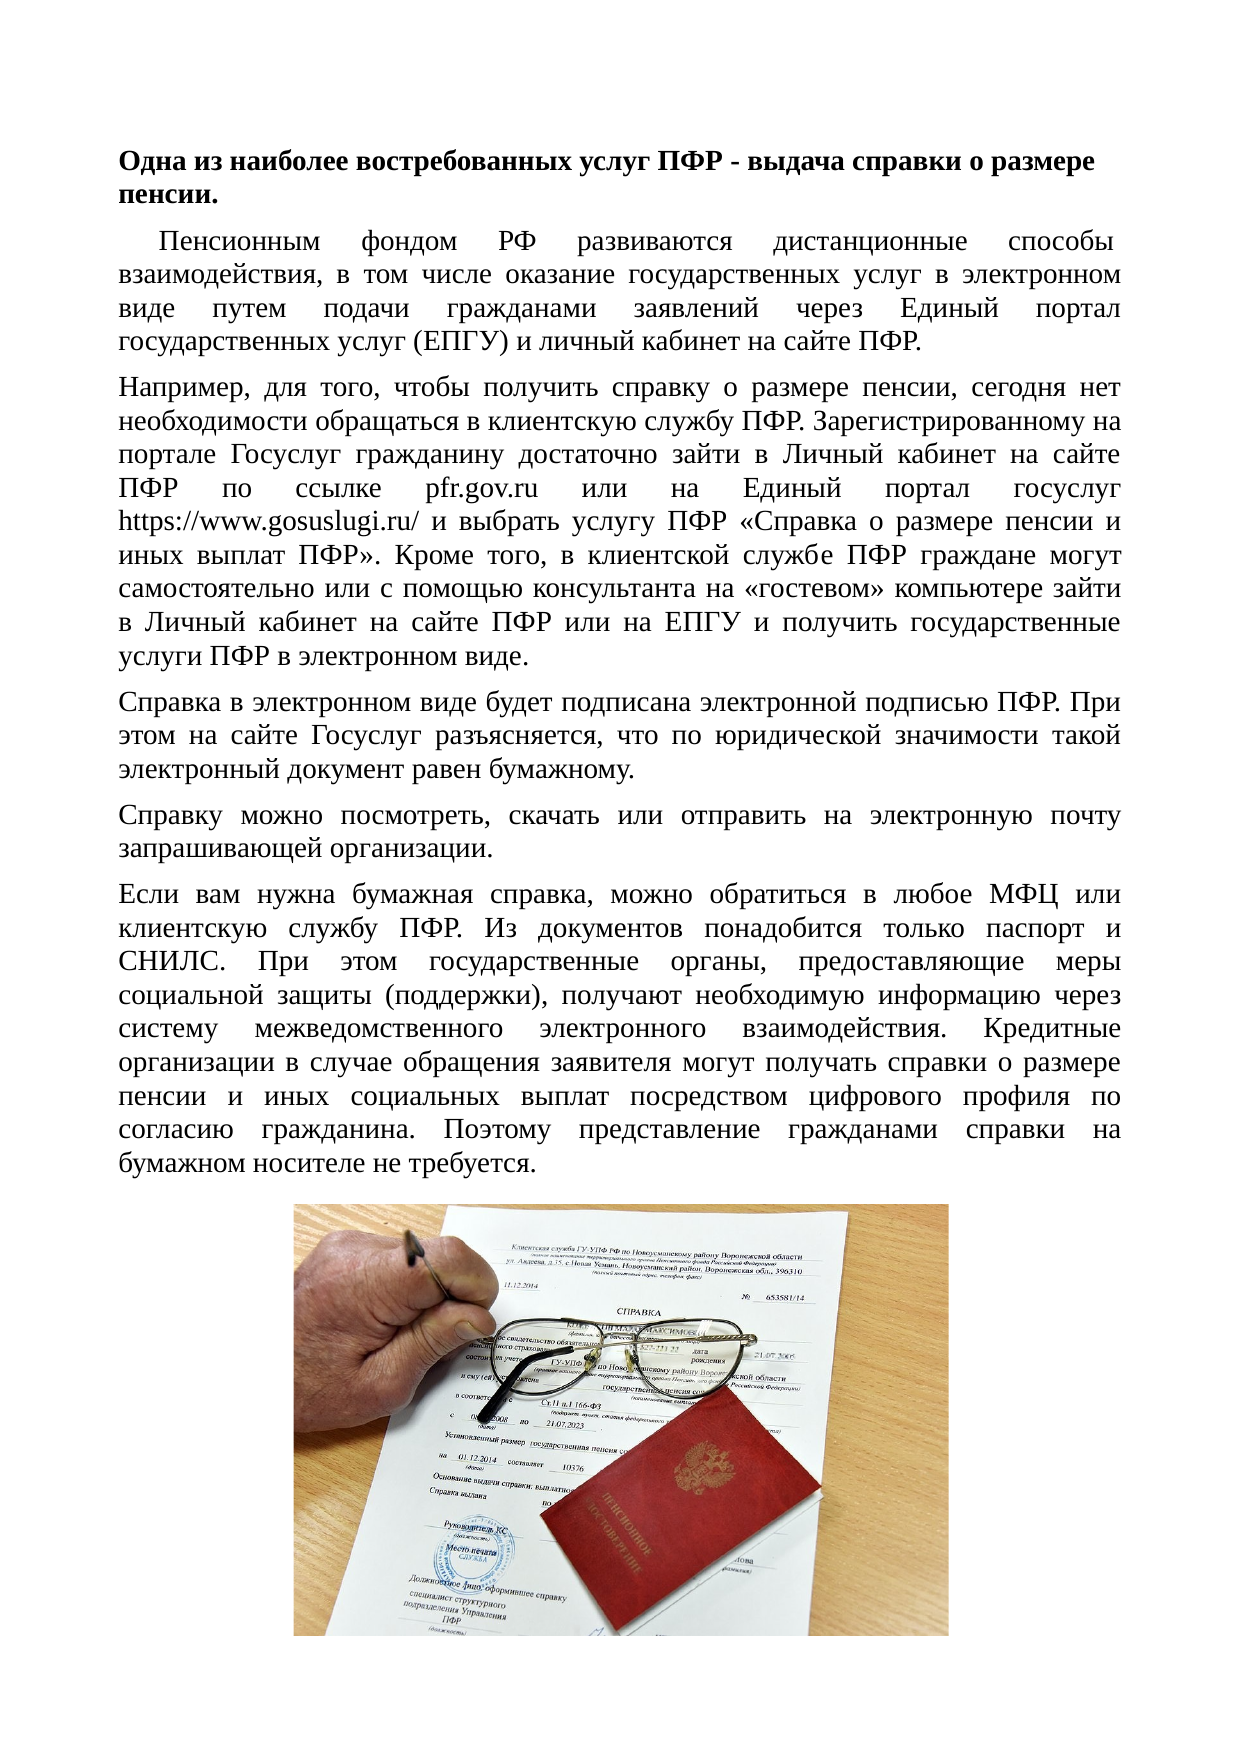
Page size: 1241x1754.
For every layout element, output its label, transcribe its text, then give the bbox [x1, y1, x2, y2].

text Например, для того, чтобы получить справку о размере пенсии, сегодня нет необходимости обращаться в клиентскую службу ПФР. Зарегистрированному на портале Госуслуг гражданину достаточно зайти в Личный кабинет на сайте ПФР по ссылке pfr.gov.ru или на Единый портал госуслуг https://www.gosuslugi.ru/ и выбрать услугу ПФР «Справка о размере пенсии и иных выплат ПФР». Кроме того, в клиентской службе ПФР граждане могут самостоятельно или с помощью консультанта на «гостевом» компьютере зайти в Личный кабинет на сайте ПФР или на ЕПГУ и получить государственные услуги ПФР в электронном виде. [118, 369, 1122, 671]
picture [293, 1204, 949, 1636]
text Пенсионным фондом РФ развиваются дистанционные способы взаимодействия, в том числе оказание государственных услуг в электронном виде путем подачи гражданами заявлений через Единый портал государственных услуг (ЕПГУ) и личный кабинет на сайте ПФР. [118, 223, 1122, 357]
text Справку можно посмотреть, скачать или отправить на электронную почту запрашивающей организации. [118, 797, 1122, 864]
subtitle Одна из наиболее востребованных услуг ПФР - выдача справки о размере пенсии. [118, 143, 1122, 210]
text Если вам нужна бумажная справка, можно обратиться в любое МФЦ или клиентскую службу ПФР. Из документов понадобится только паспорт и СНИЛС. При этом государственные органы, предоставляющие меры социальной защиты (поддержки), получают необходимую информацию через систему межведомственного электронного взаимодействия. Кредитные организации в случае обращения заявителя могут получать справки о размере пенсии и иных социальных выплат посредством цифрового профиля по согласию гражданина. Поэтому представление гражданами справки на бумажном носителе не требуется. [118, 876, 1122, 1178]
text Справка в электронном виде будет подписана электронной подписью ПФР. При этом на сайте Госуслуг разъясняется, что по юридической значимости такой электронный документ равен бумажному. [118, 684, 1122, 784]
